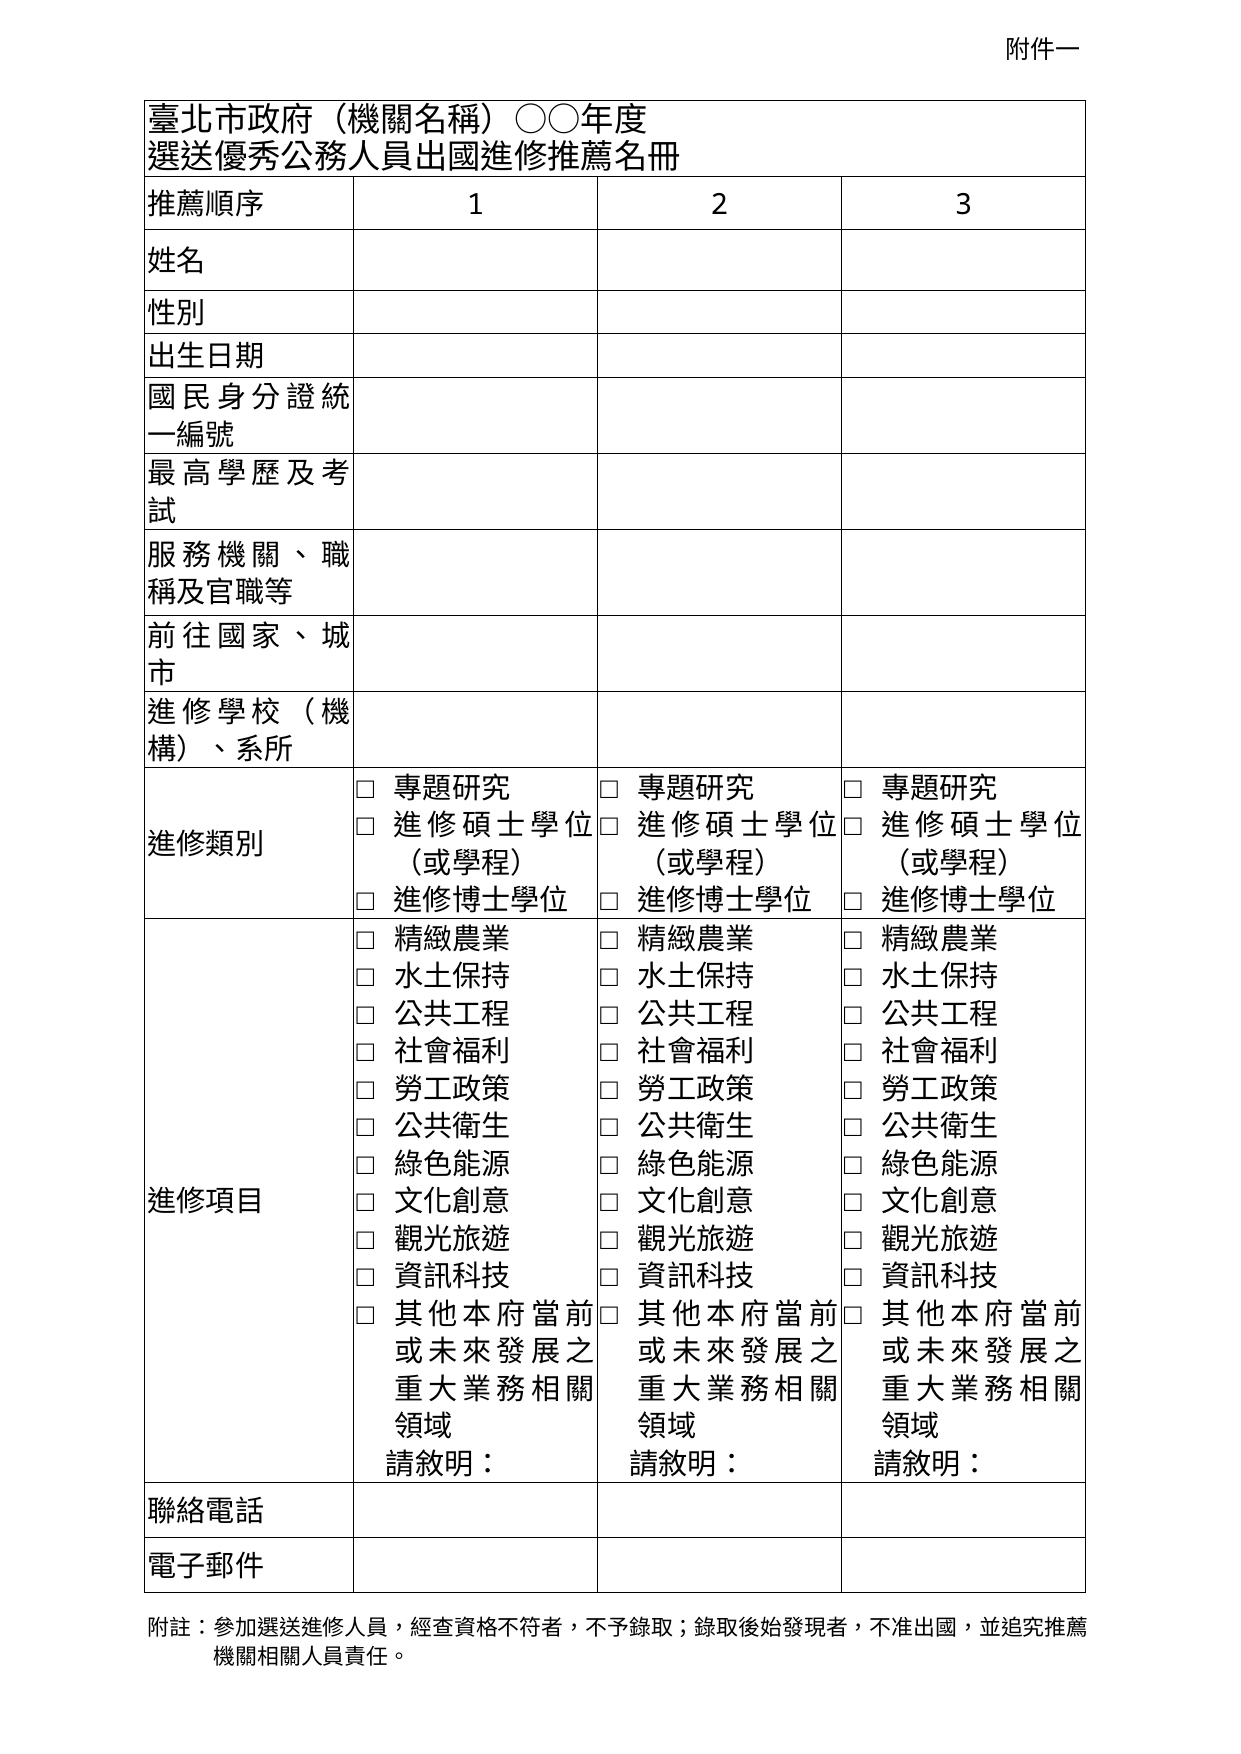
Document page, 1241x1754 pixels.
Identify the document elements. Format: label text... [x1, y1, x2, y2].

table_cell [354, 1538, 597, 1592]
table_cell [842, 616, 1085, 691]
table_cell [842, 291, 1085, 333]
table_cell 姓名 [145, 230, 353, 290]
table_cell 推薦順序 [145, 177, 353, 229]
table_cell [842, 454, 1085, 529]
table_cell 進修學校（機構）、系所 [145, 692, 353, 767]
table_cell 最高學歷及考試 [145, 454, 353, 529]
table_cell [354, 230, 597, 290]
table_cell [842, 692, 1085, 767]
table_cell [354, 454, 597, 529]
table_cell 專題研究 進修碩士學位（或學程） 進修博士學位 [354, 768, 597, 918]
text 附件一 [148, 29, 1080, 66]
table_cell 3 [842, 177, 1085, 229]
table_cell [354, 334, 597, 377]
table_cell 出生日期 [145, 334, 353, 377]
table_cell 專題研究 進修碩士學位（或學程） 進修博士學位 [598, 768, 841, 918]
table_cell [598, 334, 841, 377]
table_cell 前往國家、城市 [145, 616, 353, 691]
table_cell [598, 378, 841, 453]
table_cell 國民身分證統一編號 [145, 378, 353, 453]
table_cell 專題研究 進修碩士學位（或學程） 進修博士學位 [842, 768, 1085, 918]
table_cell 2 [598, 177, 841, 229]
table_cell [598, 616, 841, 691]
table_cell [598, 530, 841, 615]
table_cell [354, 378, 597, 453]
table_cell 電子郵件 [145, 1538, 353, 1592]
table_cell 聯絡電話 [145, 1483, 353, 1537]
table_cell [598, 230, 841, 290]
table_cell [842, 1483, 1085, 1537]
table_cell [598, 692, 841, 767]
table_cell [354, 692, 597, 767]
table_cell [598, 454, 841, 529]
text 附註：參加選送進修人員，經查資格不符者，不予錄取；錄取後始發現者，不准出國，並追究推薦機關相關人員責任。 [148, 1612, 1092, 1670]
table_cell 精緻農業 水土保持 公共工程 社會福利 勞工政策 公共衛生 綠色能源 文化創意 觀光旅遊 資訊科技 其他本府當前或未來發展之重大業務相關領域 請敘明： [354, 919, 597, 1482]
table_cell [354, 616, 597, 691]
table_cell [842, 1538, 1085, 1592]
table_cell [354, 530, 597, 615]
table_cell [598, 1538, 841, 1592]
table_cell [842, 530, 1085, 615]
table_cell [354, 1483, 597, 1537]
table_cell 進修項目 [145, 919, 353, 1482]
table_cell 精緻農業 水土保持 公共工程 社會福利 勞工政策 公共衛生 綠色能源 文化創意 觀光旅遊 資訊科技 其他本府當前或未來發展之重大業務相關領域 請敘明： [598, 919, 841, 1482]
table_cell 服務機關、職稱及官職等 [145, 530, 353, 615]
table_cell 精緻農業 水土保持 公共工程 社會福利 勞工政策 公共衛生 綠色能源 文化創意 觀光旅遊 資訊科技 其他本府當前或未來發展之重大業務相關領域 請敘明： [842, 919, 1085, 1482]
table_header 臺北市政府（機關名稱）○○年度 選送優秀公務人員出國進修推薦名冊 [145, 101, 1085, 176]
table_cell [842, 334, 1085, 377]
table_cell [354, 291, 597, 333]
table_cell 性別 [145, 291, 353, 333]
table_cell [842, 378, 1085, 453]
table_cell [598, 1483, 841, 1537]
table_cell 進修類別 [145, 768, 353, 918]
table_cell 1 [354, 177, 597, 229]
table_cell [842, 230, 1085, 290]
table_cell [598, 291, 841, 333]
